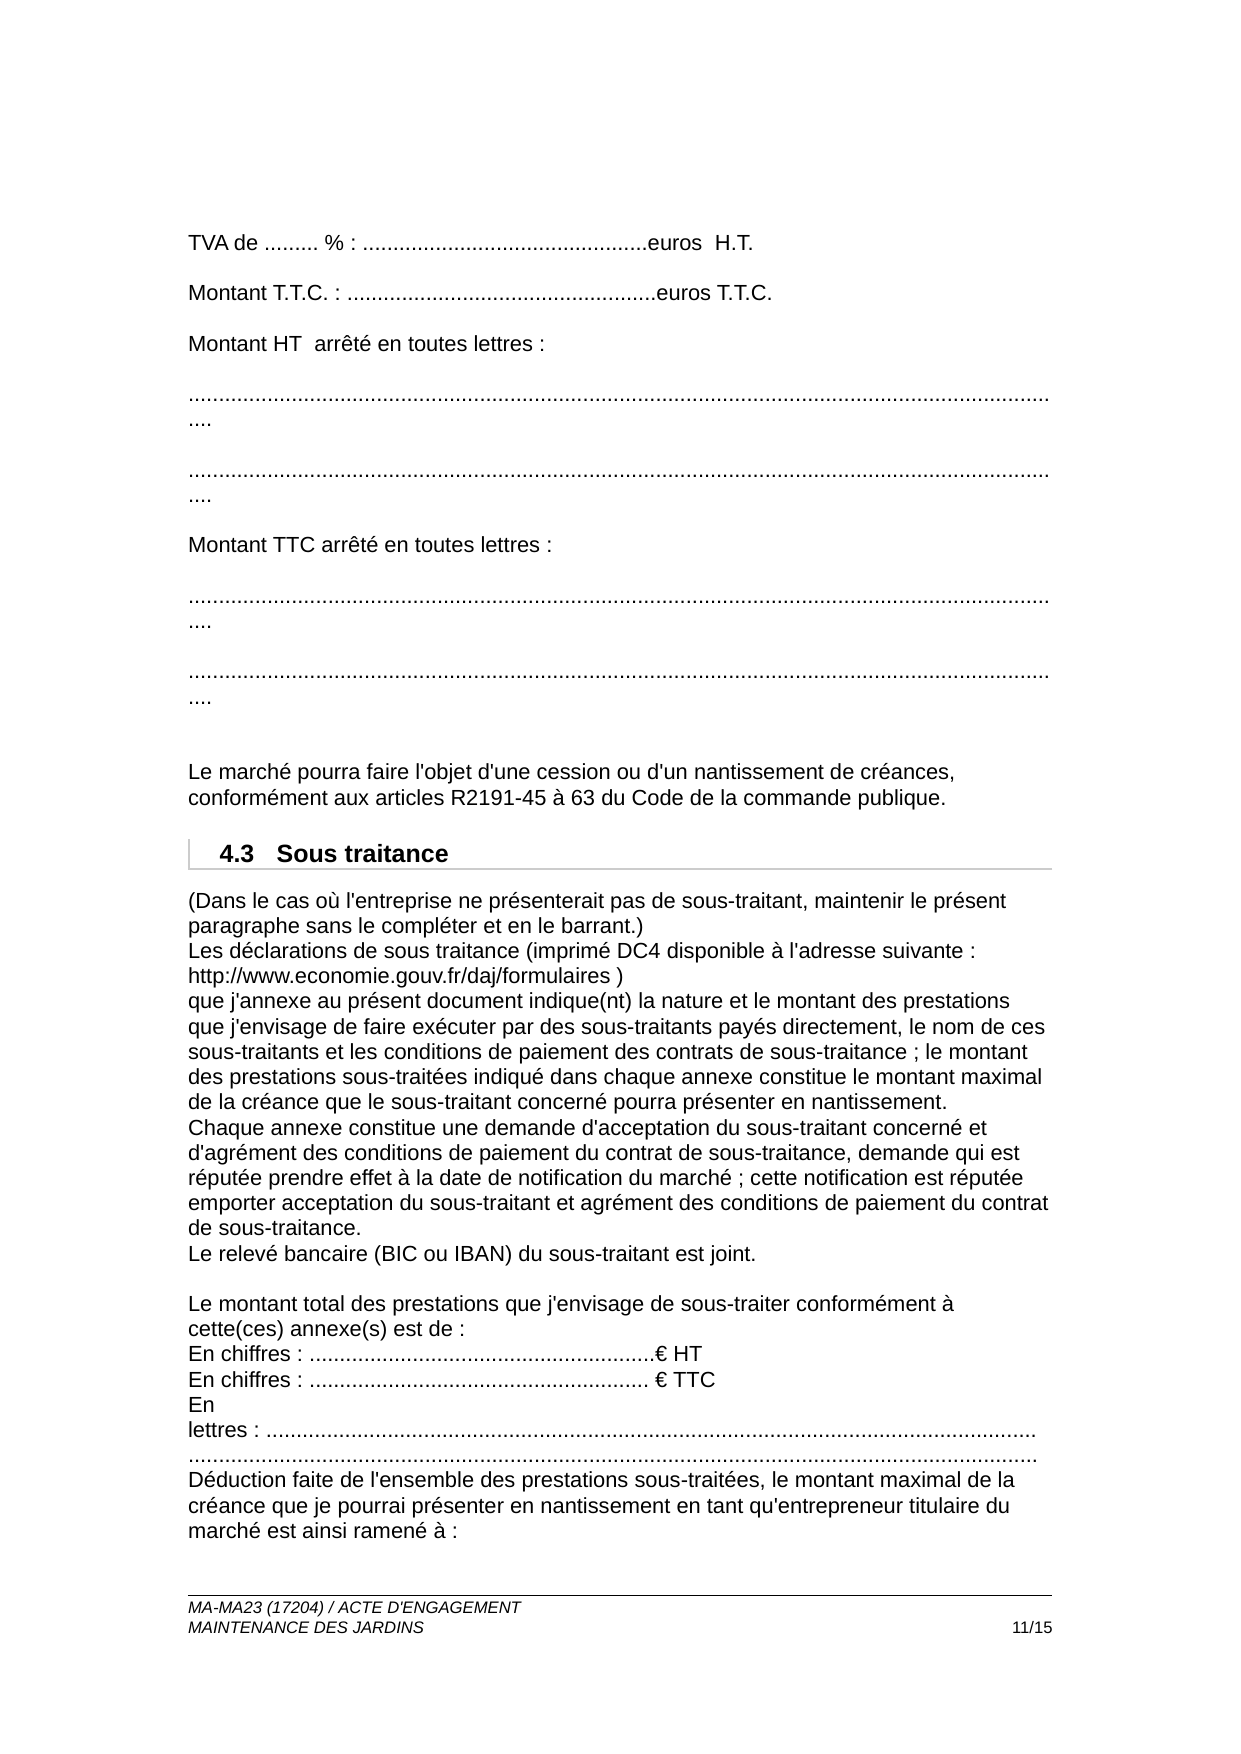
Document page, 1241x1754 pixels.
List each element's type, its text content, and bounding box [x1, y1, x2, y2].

text Chaque annexe constitue une demande d'acceptation du sous-traitant concerné et d'agrément des conditions de paiement du contrat de sous-traitance, demande qui est réputée prendre effet à la date de notification du marché ; cette notification est réputée emporter acceptation du sous-traitant et agrément des conditions de paiement du contrat de sous-traitance. [188, 1114, 1052, 1241]
text Les déclarations de sous traitance (imprimé DC4 disponible à l'adresse suivante : [188, 938, 1052, 963]
text .................................................................................................................................................. [188, 457, 1052, 507]
text Le relevé bancaire (BIC ou IBAN) du sous-traitant est joint. [188, 1241, 1052, 1266]
text que j'annexe au présent document indique(nt) la nature et le montant des prestations que j'envisage de faire exécuter par des sous-traitants payés directement, le nom de ces sous-traitants et les conditions de paiement des contrats de sous-traitance ; le montant des prestations sous-traitées indiqué dans chaque annexe constitue le montant maximal de la créance que le sous-traitant concerné pourra présenter en nantissement. [188, 988, 1052, 1114]
text Montant TTC arrêté en toutes lettres : [188, 532, 1052, 557]
text Le montant total des prestations que j'envisage de sous-traiter conformément à cette(ces) annexe(s) est de : [188, 1291, 1052, 1341]
text TVA de ......... % : ...............................................euros H.T. [188, 230, 1052, 255]
text Montant T.T.C. : ...................................................euros T.T.C. [188, 280, 1052, 305]
text .................................................................................................................................................. [188, 381, 1052, 431]
text .................................................................................................................................................. [188, 583, 1052, 633]
text En chiffres : ........................................................ € TTC [188, 1367, 1052, 1392]
text ............................................................................................................................................ [188, 1442, 1052, 1467]
text http://www.economie.gouv.fr/daj/formulaires ) [188, 963, 1052, 988]
text En chiffres : .........................................................€ HT [188, 1341, 1052, 1367]
text (Dans le cas où l'entreprise ne présenterait pas de sous-traitant, maintenir le présent paragraphe sans le compléter et en le barrant.) [188, 888, 1052, 938]
text .................................................................................................................................................. [188, 658, 1052, 709]
text Montant HT arrêté en toutes lettres : [188, 331, 1052, 356]
text Le marché pourra faire l'objet d'une cession ou d'un nantissement de créances, conformément aux articles R2191-45 à 63 du Code de la commande publique. [188, 759, 1052, 809]
text En lettres : ............................................................................................................................... [188, 1392, 1052, 1442]
subtitle Sous traitance [190, 839, 1052, 868]
text Déduction faite de l'ensemble des prestations sous-traitées, le montant maximal de la créance que je pourrai présenter en nantissement en tant qu'entrepreneur titulaire du marché est ainsi ramené à : [188, 1467, 1052, 1543]
